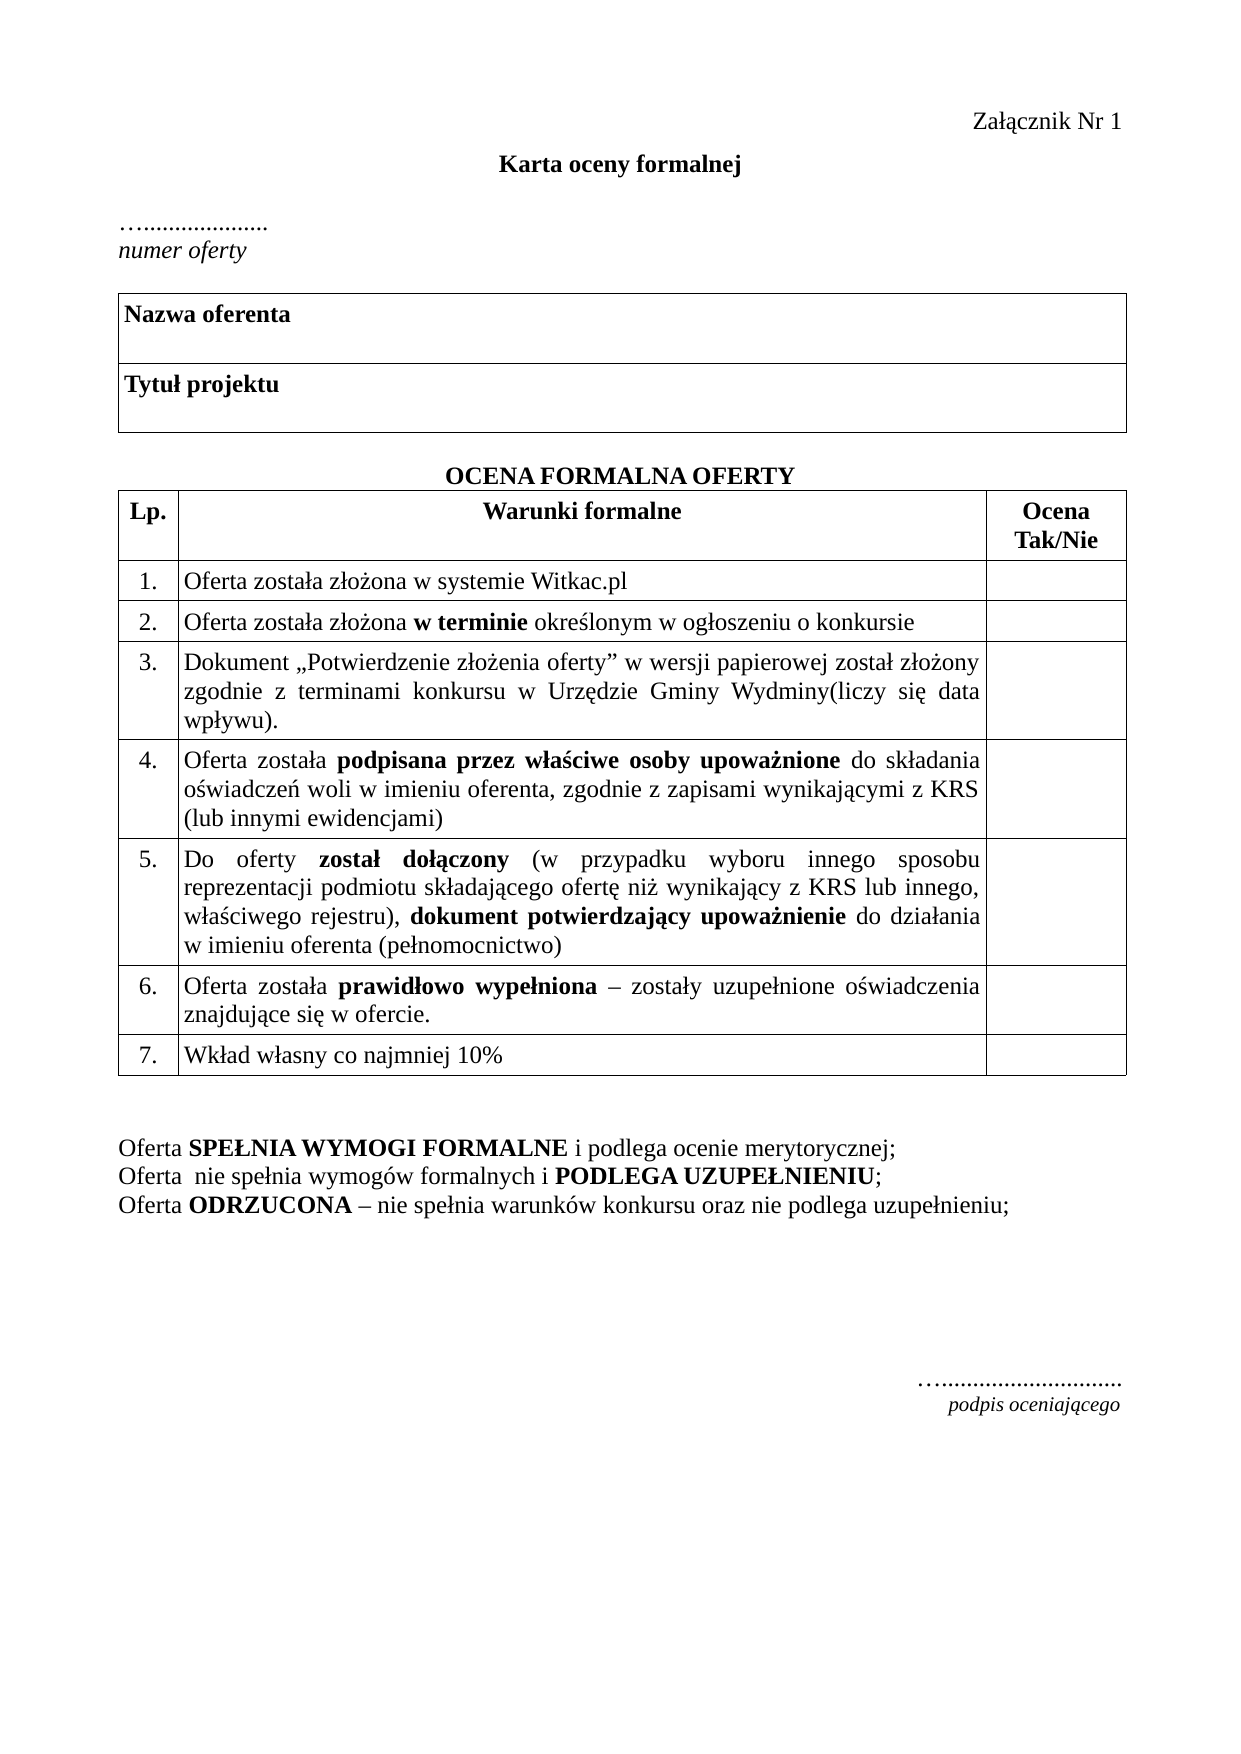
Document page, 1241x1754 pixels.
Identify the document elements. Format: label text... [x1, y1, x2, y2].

table_cell 7. [119, 1035, 178, 1075]
text ….................... [118, 207, 1122, 236]
table_cell [987, 740, 1126, 837]
table_cell 5. [119, 839, 178, 964]
table_cell 3. [119, 642, 178, 739]
table_cell [987, 966, 1126, 1034]
table_cell Wkład własny co najmniej 10% [179, 1035, 986, 1075]
table_cell [987, 642, 1126, 739]
table_cell 6. [119, 966, 178, 1034]
text Załącznik Nr 1 [118, 106, 1122, 135]
text OCENA FORMALNA OFERTY [118, 461, 1122, 490]
table_header Lp. [119, 491, 178, 559]
list Oferta SPEŁNIA WYMOGI FORMALNE i podlega ocenie merytorycznej; [118, 1133, 1122, 1161]
text numer oferty [118, 236, 1122, 264]
table_cell Dokument „Potwierdzenie złożenia oferty” w wersji papierowej został złożony zgodnie z terminami konkursu w Urzędzie Gminy Wydminy(liczy się data wpływu). [179, 642, 986, 739]
table_cell Oferta została złożona w systemie Witkac.pl [179, 561, 986, 600]
table_cell Oferta została prawidłowo wypełniona – zostały uzupełnione oświadczenia znajdujące się w ofercie. [179, 966, 986, 1034]
table_cell Do oferty został dołączony (w przypadku wyboru innego sposobu reprezentacji podmiotu składającego ofertę niż wynikający z KRS lub innego, właściwego rejestru), dokument potwierdzający upoważnienie do działania w imieniu oferenta (pełnomocnictwo) [179, 839, 986, 964]
table_header Nazwa oferenta [119, 294, 1126, 363]
list Oferta ODRZUCONA – nie spełnia warunków konkursu oraz nie podlega uzupełnieniu; [118, 1190, 1122, 1219]
text podpis oceniającego [118, 1391, 1122, 1416]
table_header Ocena Tak/Nie [987, 491, 1126, 559]
table_cell [987, 601, 1126, 641]
table_cell [987, 561, 1126, 600]
table_header Warunki formalne [179, 491, 986, 559]
table_cell [987, 1035, 1126, 1075]
text …............................. [118, 1363, 1122, 1391]
text Karta oceny formalnej [118, 149, 1122, 178]
table_cell Tytuł projektu [119, 364, 1126, 432]
table_cell Oferta została podpisana przez właściwe osoby upoważnione do składania oświadczeń woli w imieniu oferenta, zgodnie z zapisami wynikającymi z KRS (lub innymi ewidencjami) [179, 740, 986, 837]
table_cell 4. [119, 740, 178, 837]
table_cell [987, 839, 1126, 964]
list Oferta nie spełnia wymogów formalnych i PODLEGA UZUPEŁNIENIU; [118, 1161, 1122, 1190]
table_cell 1. [119, 561, 178, 600]
table_cell 2. [119, 601, 178, 641]
table_cell Oferta została złożona w terminie określonym w ogłoszeniu o konkursie [179, 601, 986, 641]
